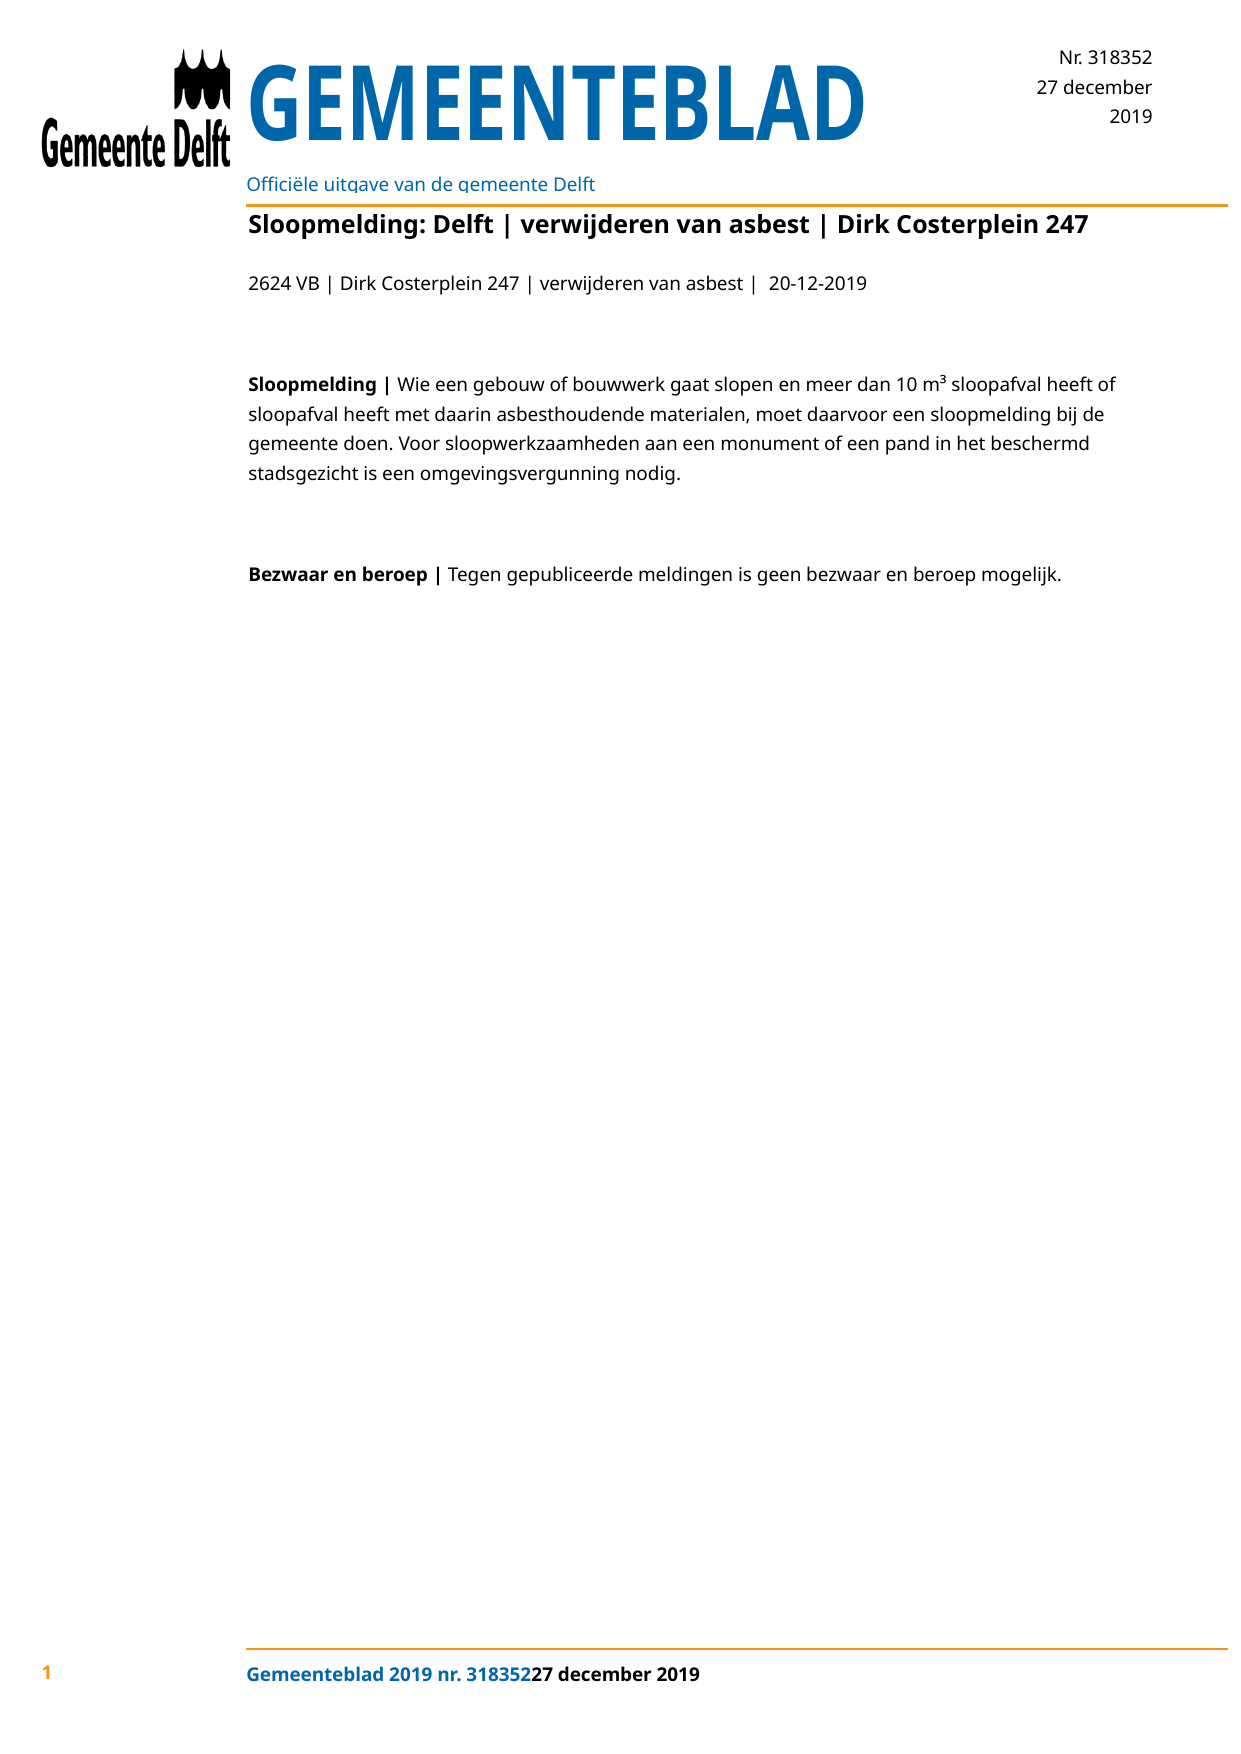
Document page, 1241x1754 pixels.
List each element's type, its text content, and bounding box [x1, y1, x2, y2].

text Sloopmelding | Wie een gebouw of bouwwerk gaat slopen en meer dan 10 m³ sloopafval heeft of sloopafval heeft met daarin asbesthoudende materialen, moet daarvoor een sloopmelding bij de gemeente doen. Voor sloopwerkzaamheden aan een monument of een pand in het beschermd stadsgezicht is een omgevingsvergunning nodig. [248, 371, 1152, 486]
text 2624 VB | Dirk Costerplein 247 | verwijderen van asbest | 20-12-2019 [248, 270, 1152, 296]
text Sloopmelding: Delft | verwijderen van asbest | Dirk Costerplein 247 [248, 207, 1152, 241]
picture [41, 47, 231, 172]
text Bezwaar en beroep | Tegen gepubliceerde meldingen is geen bezwaar en beroep mogelijk. [248, 561, 1152, 586]
